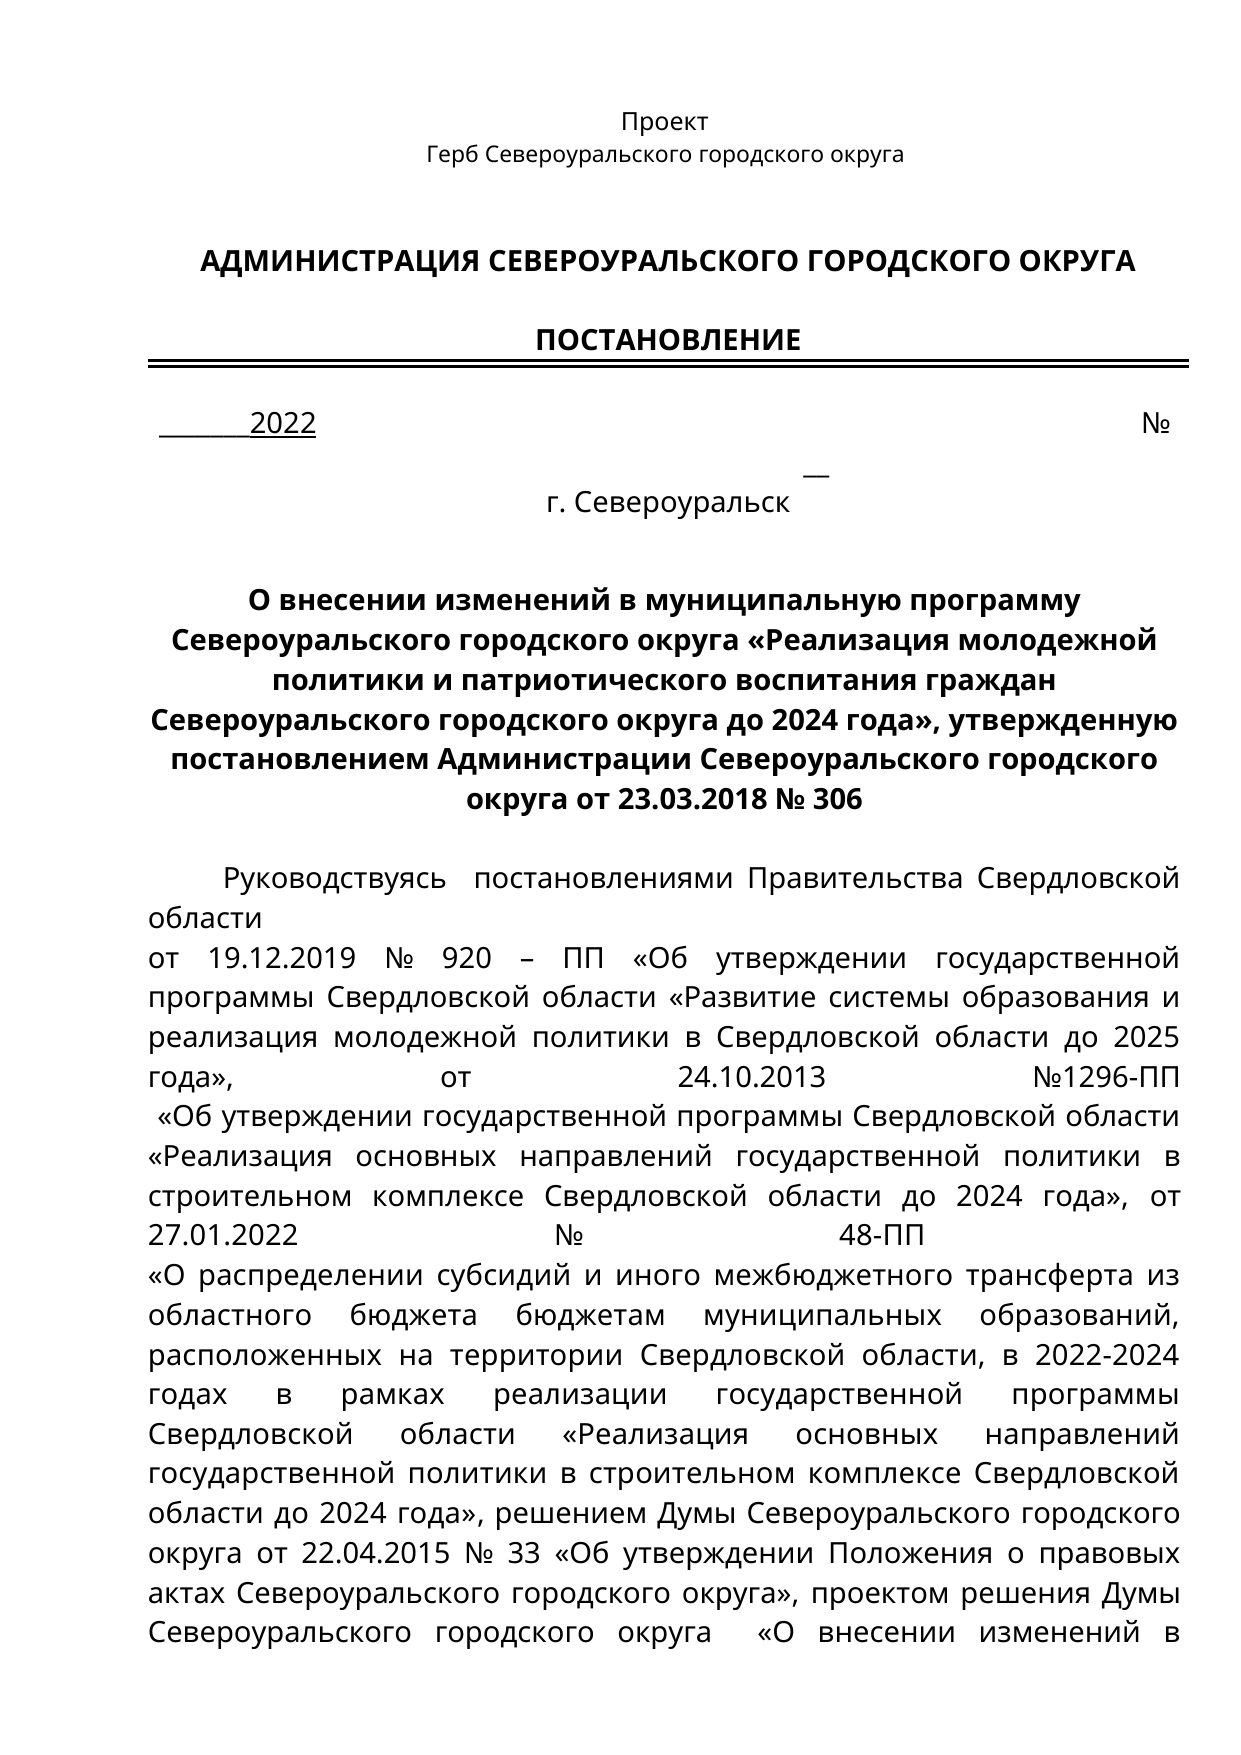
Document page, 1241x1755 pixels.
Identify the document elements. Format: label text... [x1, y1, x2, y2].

table_cell № __ [440, 359, 1193, 482]
table_header Герб Североуральского городского округа [148, 138, 1188, 240]
text Проект [148, 103, 1181, 137]
table_cell _______2022 [148, 368, 439, 482]
table_cell [1189, 240, 1193, 359]
table_cell г. Североуральск [148, 482, 1188, 540]
table_cell [1189, 482, 1193, 540]
text О внесении изменений в муниципальную программу Североуральского городского округа «Реализация молодежной политики и патриотического воспитания граждан Североуральского городского округа до 2024 года», утвержденную постановлением Администрации Североуральского городского округа от 23.03.2018 № 306 [148, 580, 1181, 818]
table_header [1189, 138, 1193, 240]
text Руководствуясь постановлениями Правительства Свердловской области от 19.12.2019 № 920 – ПП «Об утверждении государственной программы Свердловской области «Развитие системы образования и реализация молодежной политики в Свердловской области до 2025 года», от 24.10.2013 №1296-ПП «Об утверждении государственной программы Свердловской области «Реализация основных направлений государственной политики в строительном комплексе Свердловской области до 2024 года», от 27.01.2022 № 48-ПП «О распределении субсидий и иного межбюджетного трансферта из областного бюджета бюджетам муниципальных образований, расположенных на территории Свердловской области, в 2022-2024 годах в рамках реализации государственной программы Свердловской области «Реализация основных направлений государственной политики в строительном комплексе Свердловской области до 2024 года», решением Думы Североуральского городского округа от 22.04.2015 № 33 «Об утверждении Положения о правовых актах Североуральского городского округа», проектом решения Думы Североуральского городского округа «О внесении изменений в [148, 857, 1181, 1651]
table_cell АДМИНИСТРАЦИЯ СЕВЕРОУРАЛЬСКОГО ГОРОДСКОГО ОКРУГА ПОСТАНОВЛЕНИЕ [148, 240, 1188, 359]
